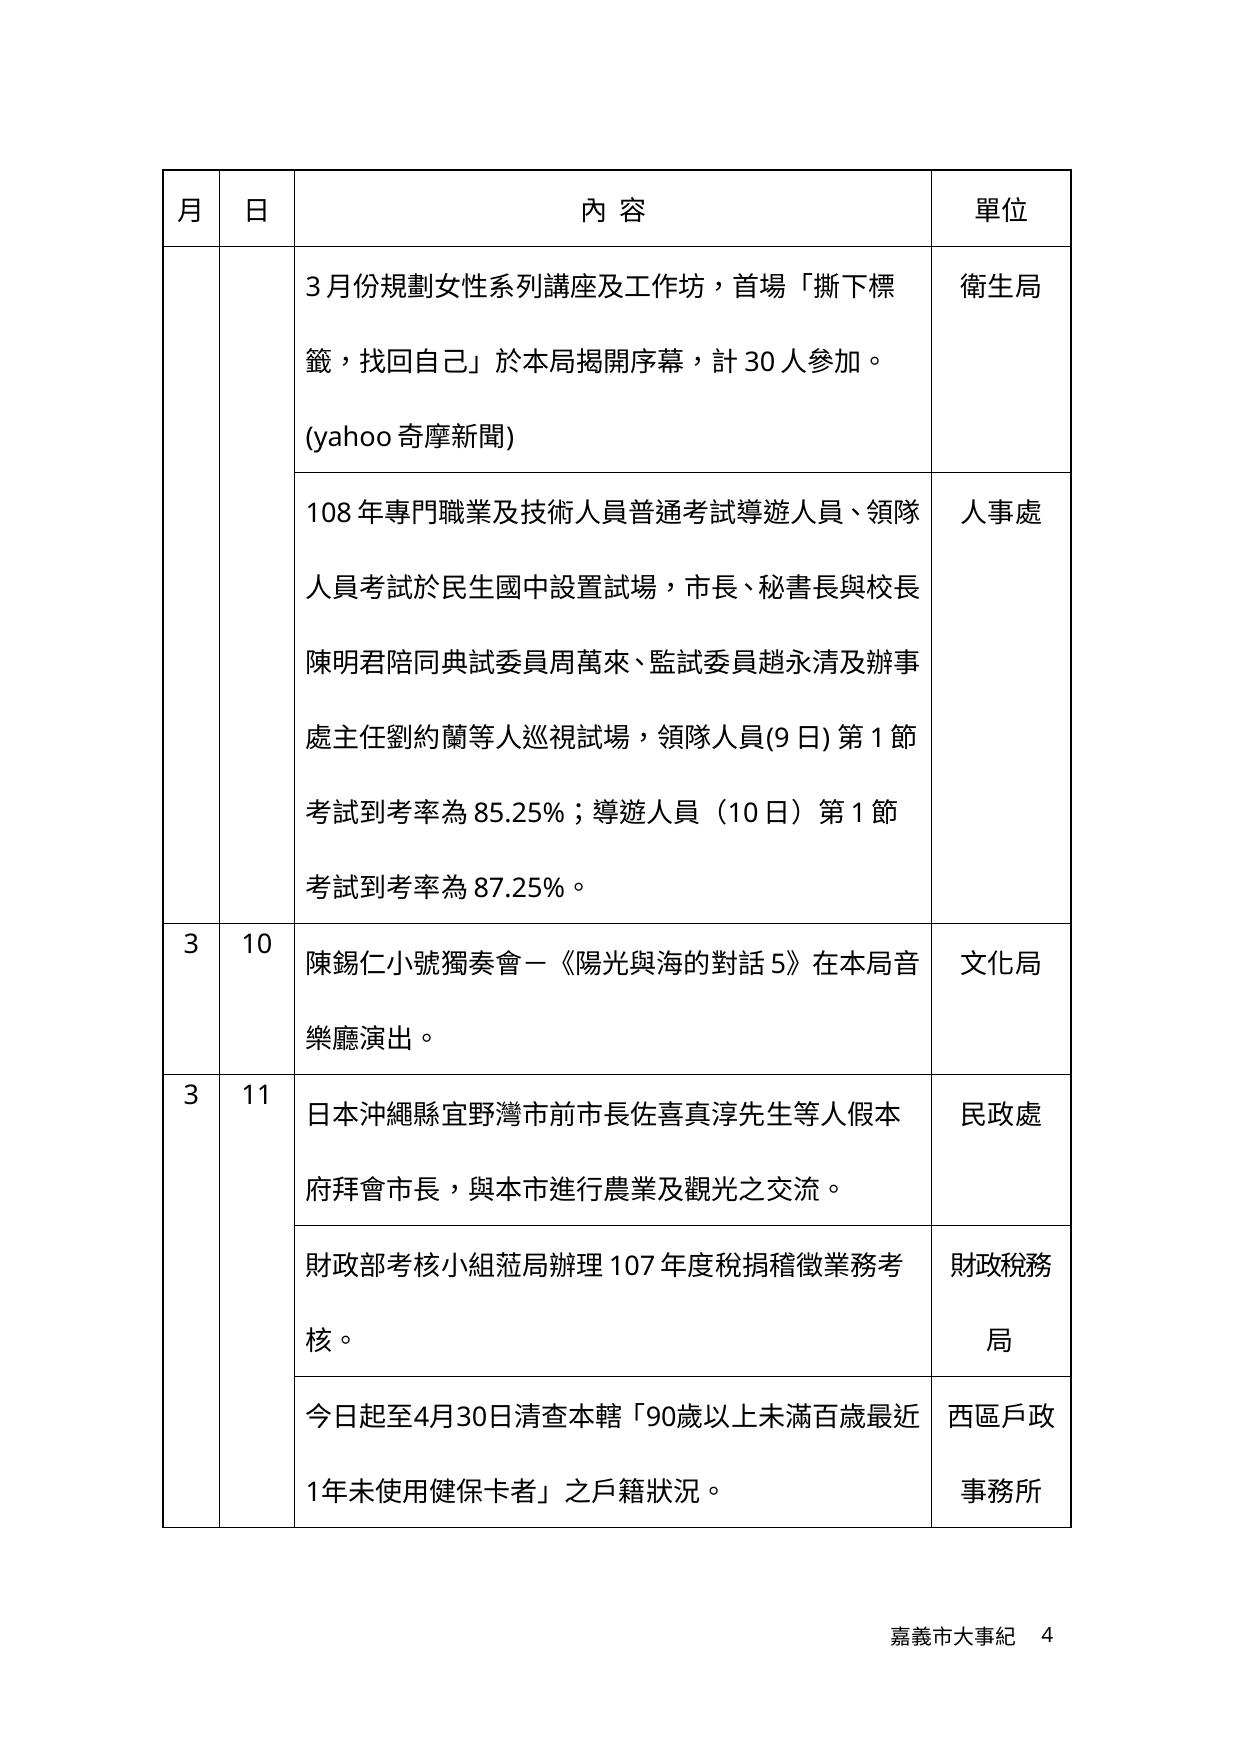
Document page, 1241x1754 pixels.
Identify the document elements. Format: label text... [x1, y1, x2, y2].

table_header 日 [220, 171, 294, 246]
table_cell [164, 247, 219, 923]
table_cell 11 [220, 1075, 294, 1527]
table_cell 108年專門職業及技術人員普通考試導遊人員、領隊人員考試於民生國中設置試場，市長、秘書長與校長陳明君陪同典試委員周萬來、監試委員趙永清及辦事處主任劉約蘭等人巡視試場，領隊人員(9日) 第1節考試到考率為85.25%；導遊人員（10日）第1節考試到考率為87.25%。 [295, 473, 931, 923]
table_cell 衛生局 [932, 247, 1070, 472]
table_header 月 [164, 171, 219, 246]
table_cell 財政稅務局 [932, 1226, 1070, 1376]
table_cell 陳錫仁小號獨奏會－《陽光與海的對話5》在本局音樂廳演出。 [295, 924, 931, 1074]
table_cell [220, 247, 294, 923]
table_cell 今日起至4月30日清查本轄「90歲以上未滿百歳最近1年未使用健保卡者」之戶籍狀況。 [295, 1377, 931, 1527]
table_cell 3月份規劃女性系列講座及工作坊，首場「撕下標籤，找回自己」於本局揭開序幕，計30人參加。 (yahoo奇摩新聞) [295, 247, 931, 472]
table_cell 日本沖繩縣宜野灣市前市長佐喜真淳先生等人假本府拜會市長，與本市進行農業及觀光之交流。 [295, 1075, 931, 1225]
table_header 單位 [932, 171, 1070, 246]
table_cell 人事處 [932, 473, 1070, 923]
table_cell 民政處 [932, 1075, 1070, 1225]
table_cell 文化局 [932, 924, 1070, 1074]
table_cell 財政部考核小組蒞局辦理107年度稅捐稽徵業務考核。 [295, 1226, 931, 1376]
table_cell 3 [164, 924, 219, 1074]
table_header 內 容 [295, 171, 931, 246]
table_cell 西區戶政事務所 [932, 1377, 1070, 1527]
table_cell 3 [164, 1075, 219, 1527]
table_cell 10 [220, 924, 294, 1074]
